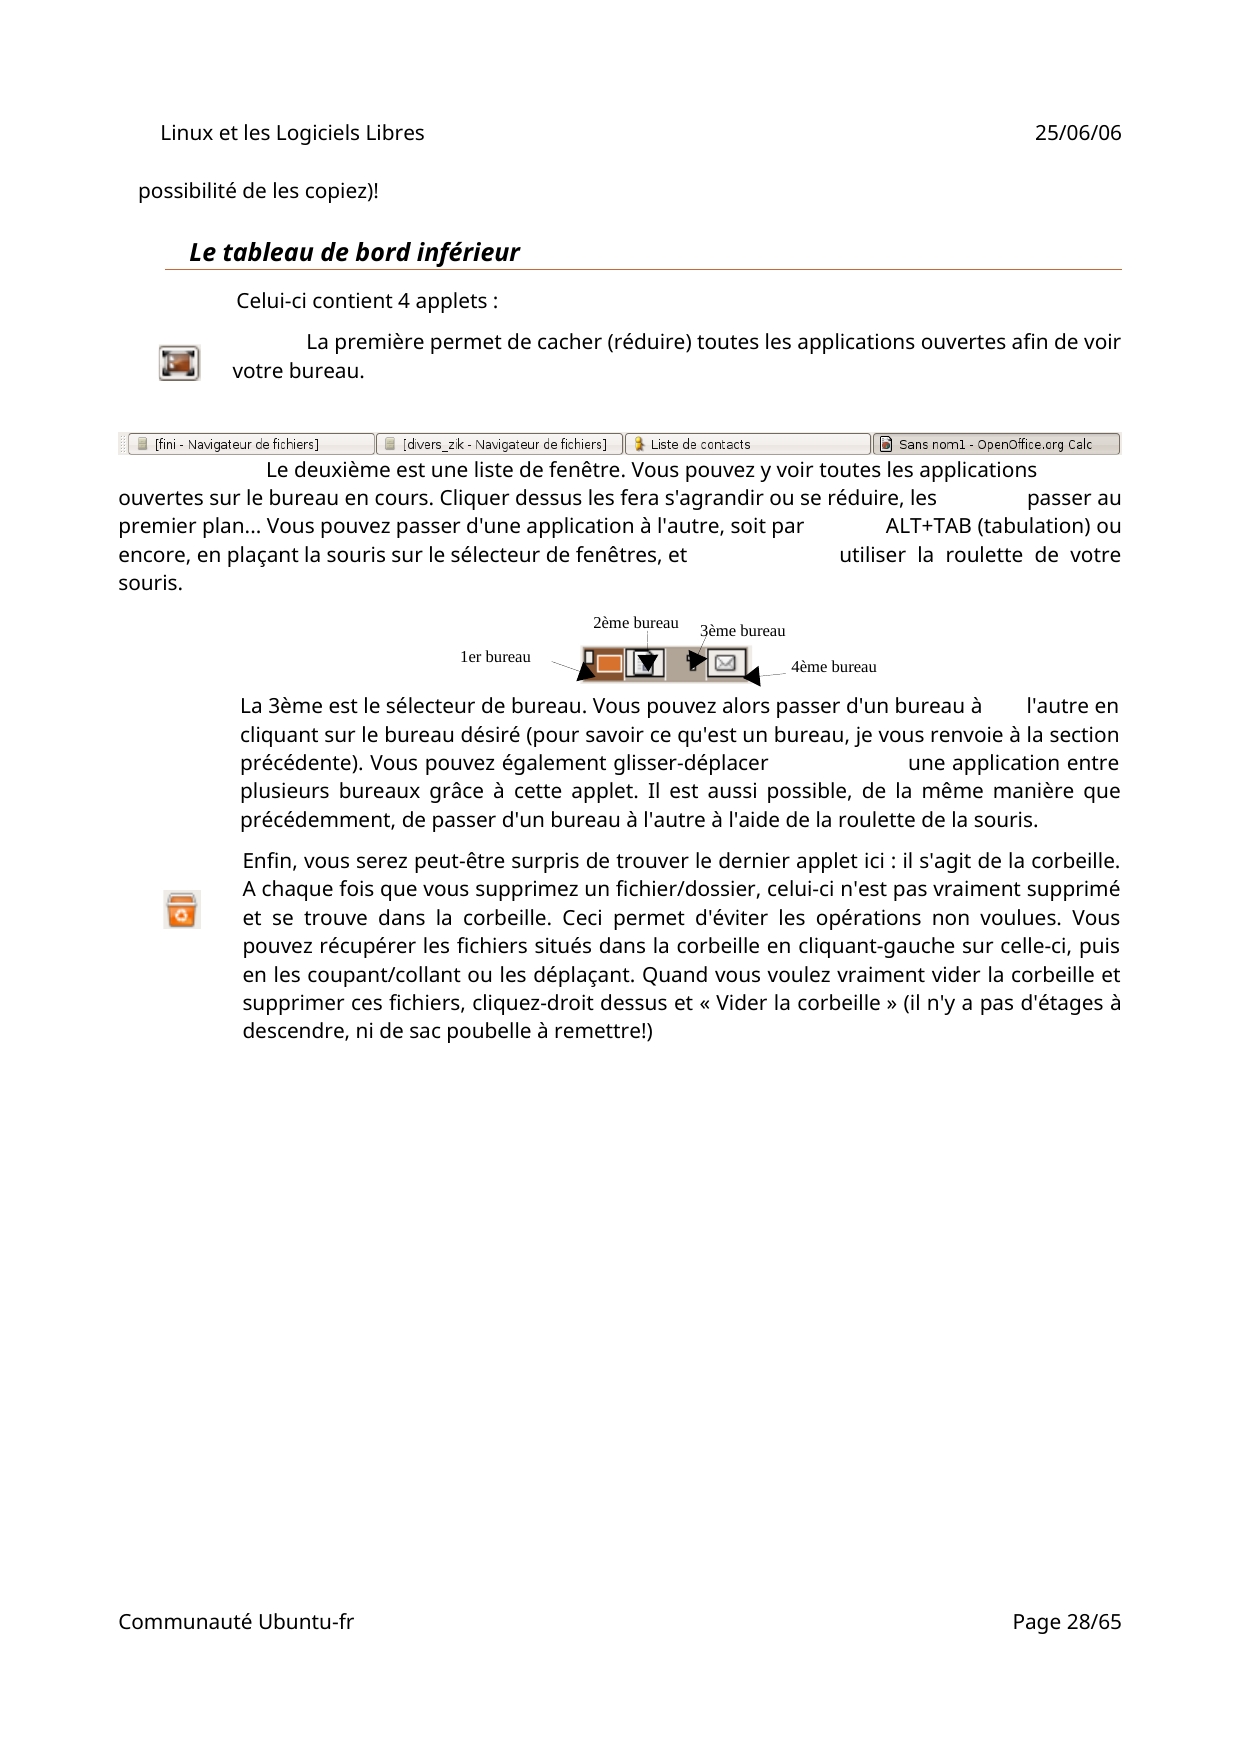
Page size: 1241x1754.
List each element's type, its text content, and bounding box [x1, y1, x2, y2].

picture [163, 890, 201, 929]
picture [118, 432, 1122, 455]
text possibilité de les copiez)! [138, 176, 1122, 204]
subtitle Le tableau de bord inférieur [165, 235, 1122, 269]
text Le deuxième est une liste de fenêtre. Vous pouvez y voir toutes les applications ouvertes sur le bureau en cours. Cliquer dessus les fera s'agrandir ou se réduire, les passer au premier plan... Vous pouvez passer d'une application à l'autre, soit par ALT+TAB (tabulation) ou encore, en plaçant la souris sur le sélecteur de fenêtres, et utiliser la roulette de votre souris. [118, 455, 1122, 597]
text Celui-ci contient 4 applets : [236, 287, 1122, 315]
text Enfin, vous serez peut-être surpris de trouver le dernier applet ici : il s'agit de la corbeille. A chaque fois que vous supprimez un fichier/dossier, celui-ci n'est pas vraiment supprimé et se trouve dans la corbeille. Ceci permet d'éviter les opérations non voulues. Vous pouvez récupérer les fichiers situés dans la corbeille en cliquant-gauche sur celle-ci, puis en les coupant/collant ou les déplaçant. Quand vous voulez vraiment vider la corbeille et supprimer ces fichiers, cliquez-droit dessus et « Vider la corbeille » (il n'y a pas d'étages à descendre, ni de sac poubelle à remettre!) [242, 846, 1122, 1045]
picture [158, 343, 201, 381]
text La 3ème est le sélecteur de bureau. Vous pouvez alors passer d'un bureau à l'autre en cliquant sur le bureau désiré (pour savoir ce qu'est un bureau, je vous renvoie à la section précédente). Vous pouvez également glisser-déplacer une application entre plusieurs bureaux grâce à cette applet. Il est aussi possible, de la même manière que précédemment, de passer d'un bureau à l'autre à l'aide de la roulette de la souris. [240, 691, 1122, 833]
text La première permet de cacher (réduire) toutes les applications ouvertes afin de voir votre bureau. [232, 327, 1122, 384]
picture [580, 644, 753, 684]
